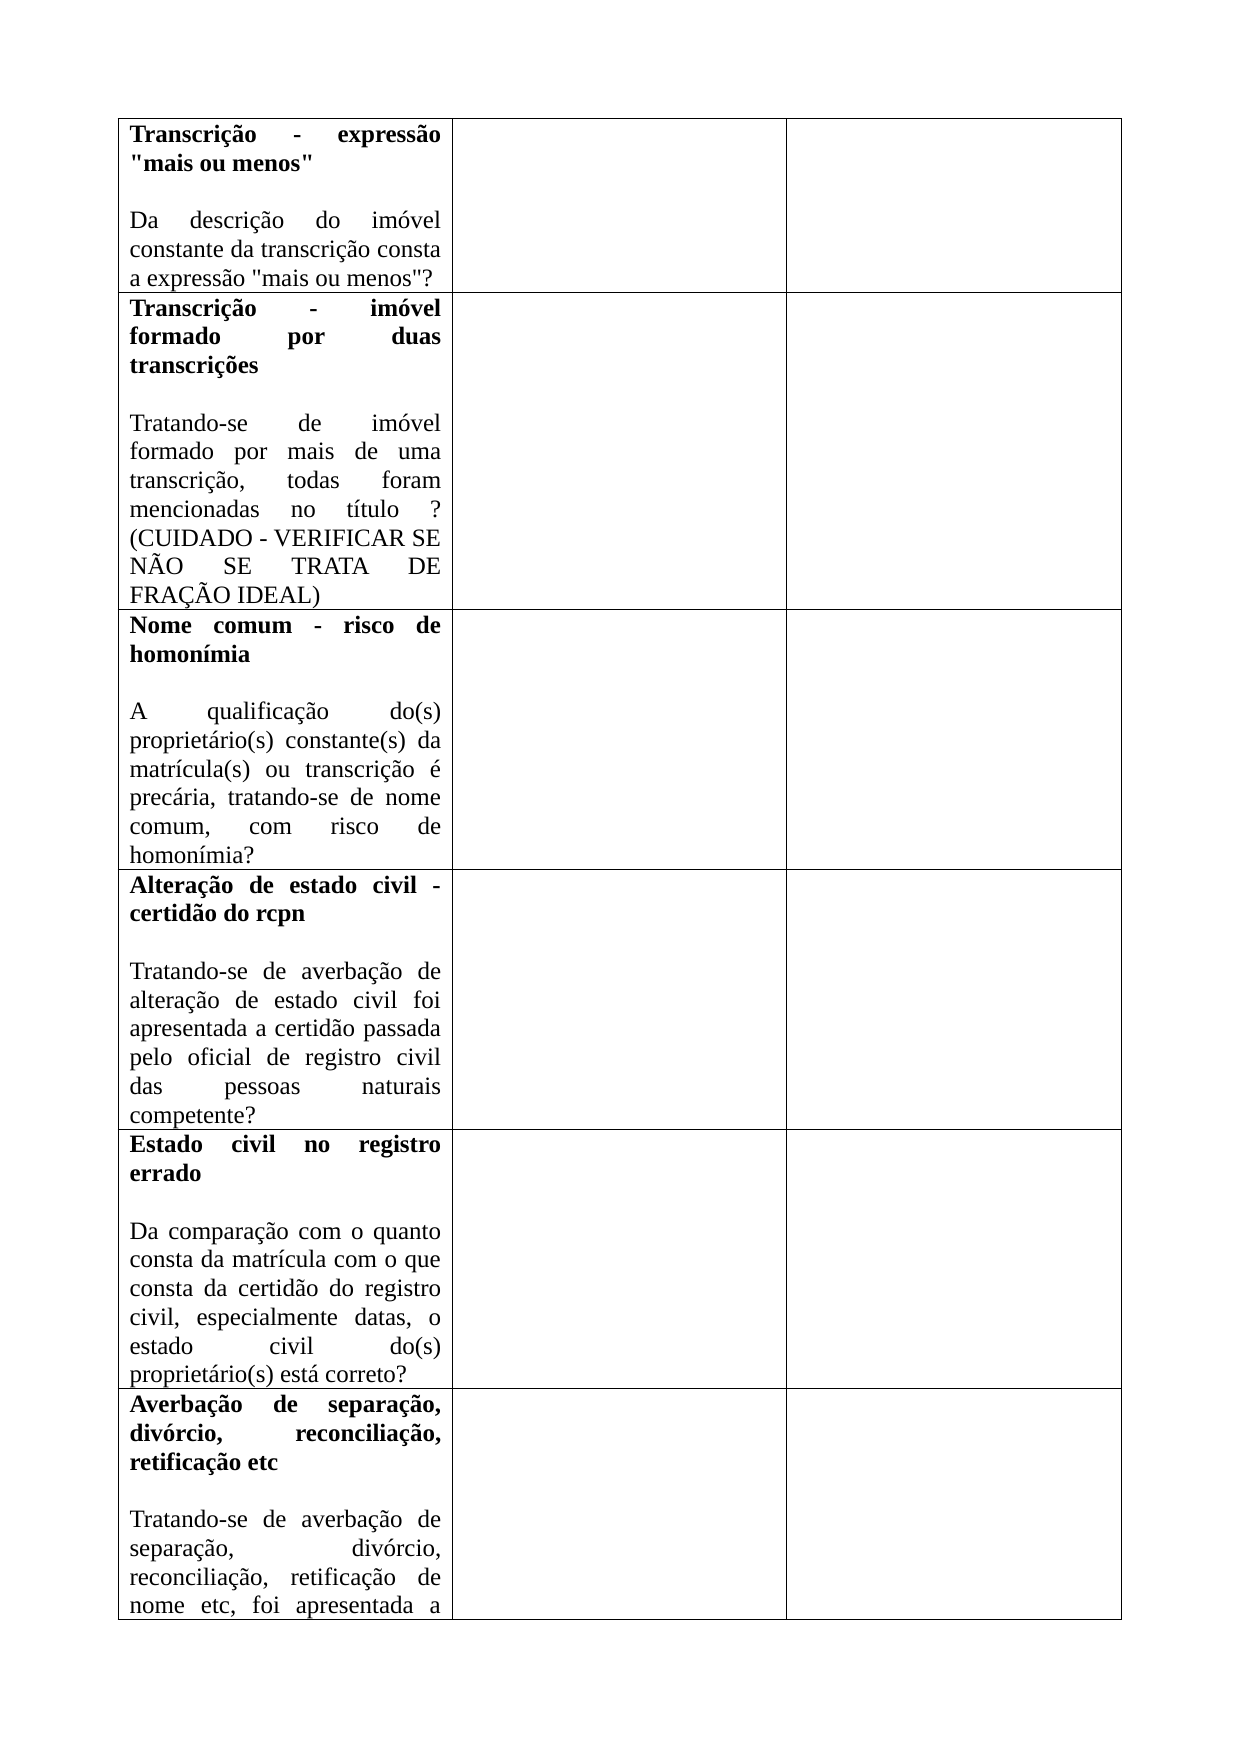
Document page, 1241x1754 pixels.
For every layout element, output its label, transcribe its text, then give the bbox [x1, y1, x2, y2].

table_cell [787, 293, 1121, 609]
table_cell [453, 1389, 786, 1619]
table_cell [453, 119, 786, 292]
table_cell [787, 1389, 1121, 1619]
table_cell [453, 610, 786, 869]
table_cell [787, 119, 1121, 292]
table_cell Transcrição - expressão "mais ou menos" Da descrição do imóvel constante da transcrição consta a expressão "mais ou menos"? [119, 119, 452, 292]
table_cell [787, 610, 1121, 869]
table_cell Estado civil no registro errado Da comparação com o quanto consta da matrícula com o que consta da certidão do registro civil, especialmente datas, o estado civil do(s) proprietário(s) está correto? [119, 1130, 452, 1388]
table_cell [453, 870, 786, 1128]
table_cell Averbação de separação, divórcio, reconciliação, retificação etc Tratando-se de averbação de separação, divórcio, reconciliação, retificação de nome etc, foi apresentada a [119, 1389, 452, 1619]
table_cell Transcrição - imóvel formado por duas transcrições Tratando-se de imóvel formado por mais de uma transcrição, todas foram mencionadas no título ? (CUIDADO - VERIFICAR SE NÃO SE TRATA DE FRAÇÃO IDEAL) [119, 293, 452, 609]
table_cell Nome comum - risco de homonímia A qualificação do(s) proprietário(s) constante(s) da matrícula(s) ou transcrição é precária, tratando-se de nome comum, com risco de homonímia? [119, 610, 452, 869]
table_cell Alteração de estado civil - certidão do rcpn Tratando-se de averbação de alteração de estado civil foi apresentada a certidão passada pelo oficial de registro civil das pessoas naturais competente? [119, 870, 452, 1128]
table_cell [453, 1130, 786, 1388]
table_cell [787, 1130, 1121, 1388]
table_cell [453, 293, 786, 609]
table_cell [787, 870, 1121, 1128]
